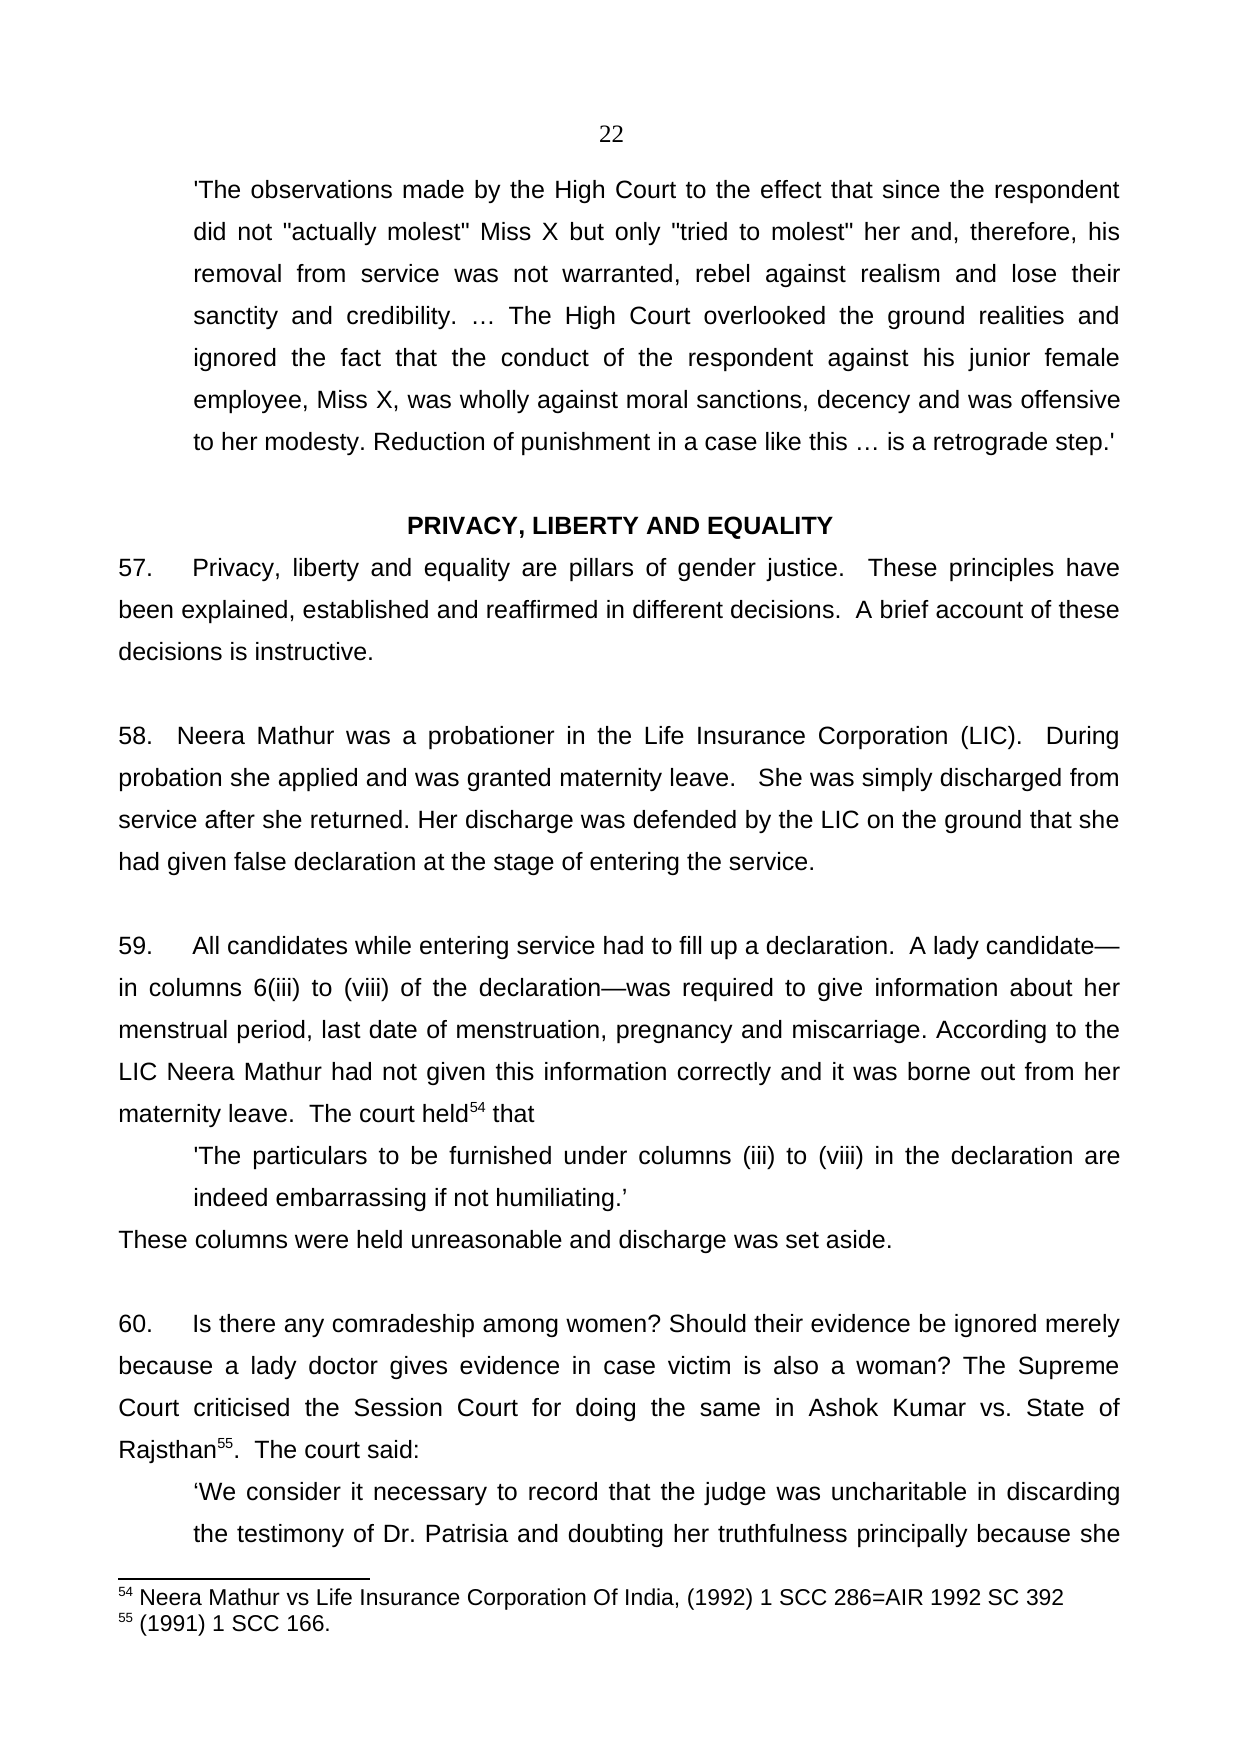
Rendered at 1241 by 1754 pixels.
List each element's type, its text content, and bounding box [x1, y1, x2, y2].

text ‘We consider it necessary to record that the judge was uncharitable in discarding the testimony of Dr. Patrisia and doubting her truthfulness principally because she [193, 1477, 1122, 1547]
text 58. Neera Mathur was a probationer in the Life Insurance Corporation (LIC). During probation she applied and was granted maternity leave. She was simply discharged from service after she returned. Her discharge was defended by the LIC on the ground that she had given false declaration at the stage of entering the service. [118, 722, 1122, 876]
text PRIVACY, LIBERTY AND EQUALITY [118, 512, 1122, 540]
text 60. Is there any comradeship among women? Should their evidence be ignored merely because a lady doctor gives evidence in case victim is also a woman? The Supreme Court criticised the Session Court for doing the same in Ashok Kumar vs. State of Rajsthan. The court said: [118, 1309, 1122, 1463]
text (1991) 1 SCC 166. [118, 1610, 1122, 1636]
text These columns were held unreasonable and discharge was set aside. [118, 1226, 1122, 1253]
text 59. All candidates while entering service had to fill up a declaration. A lady candidate—in columns 6(iii) to (viii) of the declaration—was required to give information about her menstrual period, last date of menstruation, pregnancy and miscarriage. According to the LIC Neera Mathur had not given this information correctly and it was borne out from her maternity leave. The court held that [118, 932, 1122, 1128]
text 'The observations made by the High Court to the effect that since the respondent did not "actually molest" Miss X but only "tried to molest" her and, therefore, his removal from service was not warranted, rebel against realism and lose their sanctity and credibility. … The High Court overlooked the ground realities and ignored the fact that the conduct of the respondent against his junior female employee, Miss X, was wholly against moral sanctions, decency and was offensive to her modesty. Reduction of punishment in a case like this … is a retrograde step.' [193, 176, 1122, 456]
text Neera Mathur vs Life Insurance Corporation Of India, (1992) 1 SCC 286=AIR 1992 SC 392 [118, 1585, 1122, 1610]
text 'The particulars to be furnished under columns (iii) to (viii) in the declaration are indeed embarrassing if not humiliating.’ [193, 1142, 1122, 1212]
text 57. Privacy, liberty and equality are pillars of gender justice. These principles have been explained, established and reaffirmed in different decisions. A brief account of these decisions is instructive. [118, 554, 1122, 666]
